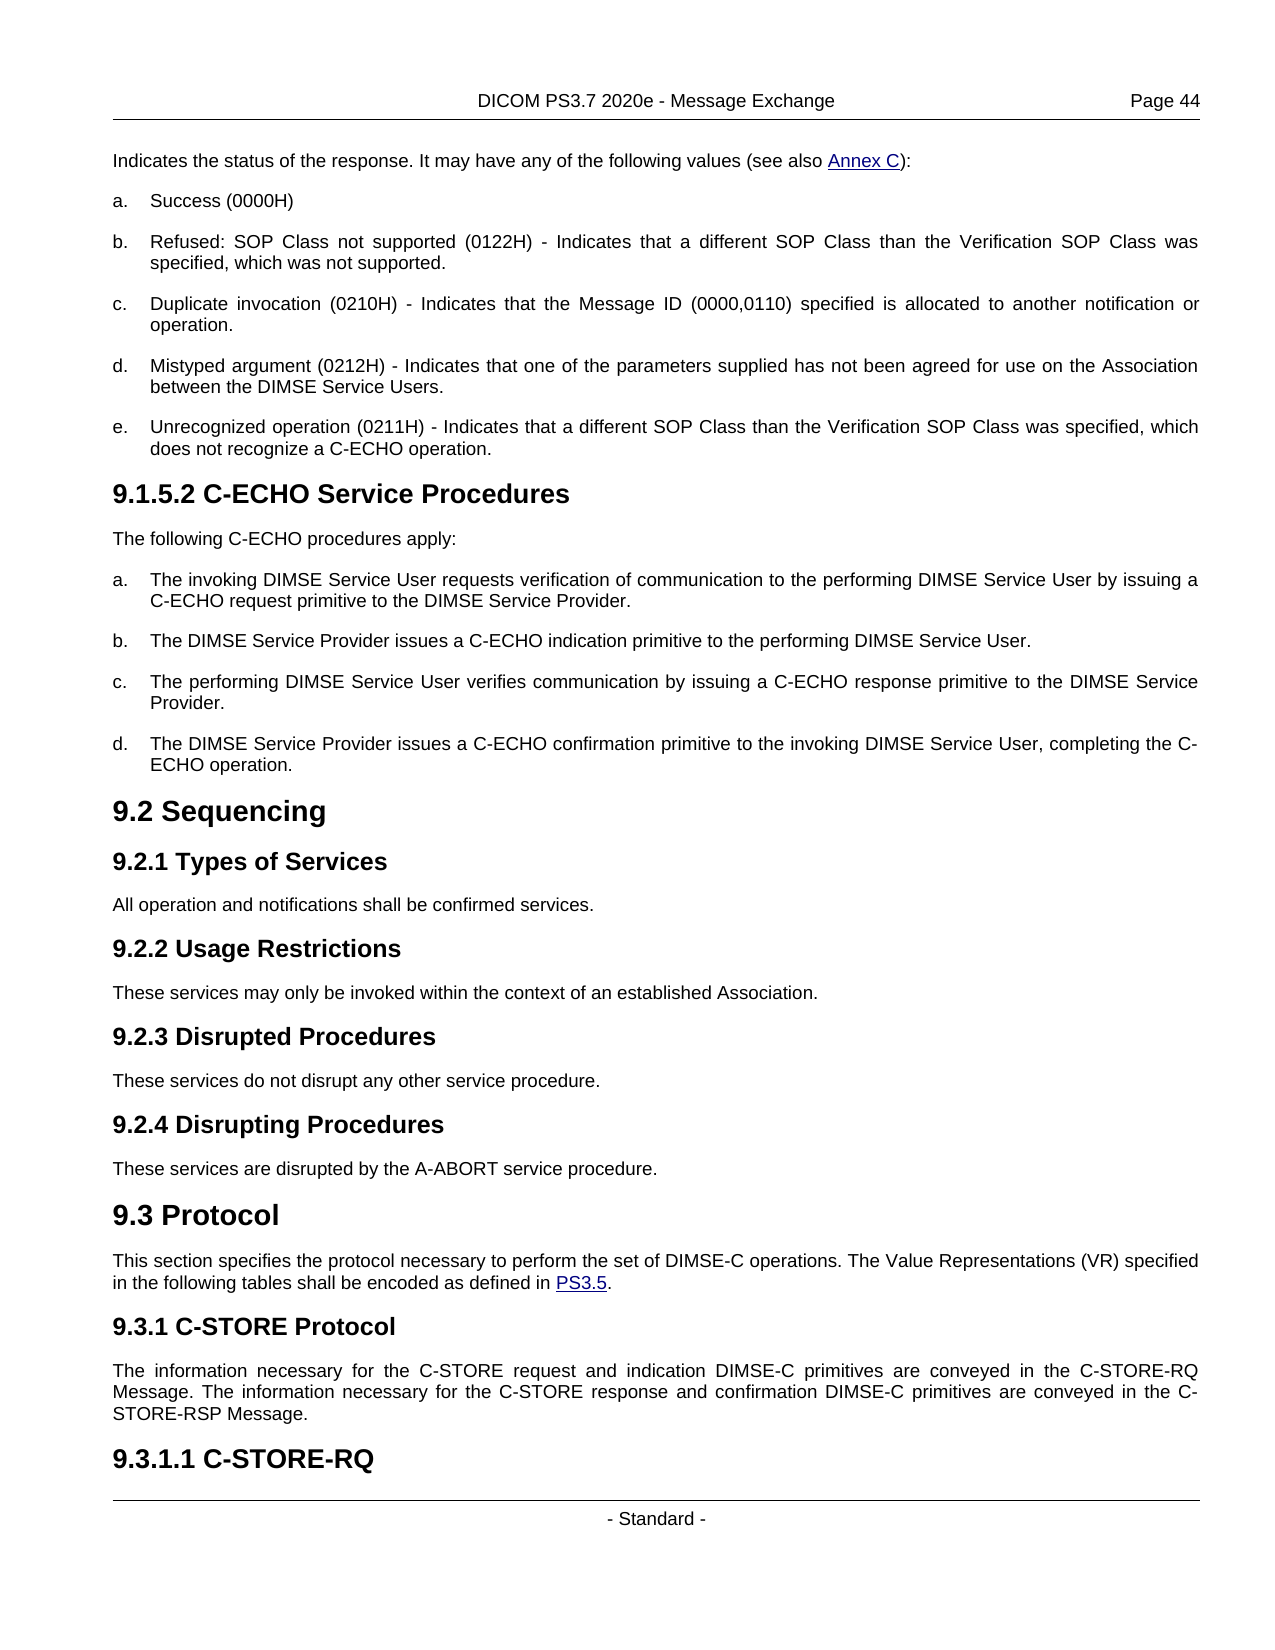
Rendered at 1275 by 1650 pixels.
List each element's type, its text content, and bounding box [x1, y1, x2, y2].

text a. The invoking DIMSE Service User requests verification of communication to the performing DIMSE Service User by issuing a C-ECHO request primitive to the DIMSE Service Provider. [112, 568, 1200, 612]
text a. Success (0000H) [112, 190, 1200, 212]
text b. The DIMSE Service Provider issues a C-ECHO indication primitive to the performing DIMSE Service User. [112, 630, 1200, 652]
text The following C-ECHO procedures apply: [112, 528, 1200, 550]
text All operation and notifications shall be confirmed services. [112, 894, 1200, 916]
text d. Mistyped argument (0212H) - Indicates that one of the parameters supplied has not been agreed for use on the Association between the DIMSE Service Users. [112, 354, 1200, 397]
text c. The performing DIMSE Service User verifies communication by issuing a C-ECHO response primitive to the DIMSE Service Provider. [112, 671, 1200, 714]
text These services do not disrupt any other service procedure. [112, 1070, 1200, 1091]
text These services are disrupted by the A-ABORT service procedure. [112, 1158, 1200, 1179]
text 9.2 Sequencing [112, 794, 1200, 828]
text 9.2.3 Disrupted Procedures [112, 1022, 1200, 1051]
text e. Unrecognized operation (0211H) - Indicates that a different SOP Class than the Verification SOP Class was specified, which does not recognize a C-ECHO operation. [112, 416, 1200, 459]
text Indicates the status of the response. It may have any of the following values (see also Annex C): [112, 150, 1200, 172]
text c. Duplicate invocation (0210H) - Indicates that the Message ID (0000,0110) specified is allocated to another notification or operation. [112, 292, 1200, 336]
text The information necessary for the C-STORE request and indication DIMSE-C primitives are conveyed in the C-STORE-RQ Message. The information necessary for the C-STORE response and confirmation DIMSE-C primitives are conveyed in the C-STORE-RSP Message. [112, 1359, 1200, 1424]
text 9.3.1.1 C-STORE-RQ [112, 1443, 1200, 1474]
text 9.2.1 Types of Services [112, 847, 1200, 875]
text This section specifies the protocol necessary to perform the set of DIMSE-C operations. The Value Representations (VR) specified in the following tables shall be encoded as defined in PS3.5. [112, 1250, 1200, 1293]
text These services may only be invoked within the context of an established Association. [112, 982, 1200, 1003]
text 9.2.2 Usage Restrictions [112, 934, 1200, 963]
text 9.3 Protocol [112, 1198, 1200, 1231]
text d. The DIMSE Service Provider issues a C-ECHO confirmation primitive to the invoking DIMSE Service User, completing the C-ECHO operation. [112, 732, 1200, 776]
text 9.1.5.2 C-ECHO Service Procedures [112, 478, 1200, 509]
text b. Refused: SOP Class not supported (0122H) - Indicates that a different SOP Class than the Verification SOP Class was specified, which was not supported. [112, 231, 1200, 274]
text 9.3.1 C-STORE Protocol [112, 1312, 1200, 1341]
text 9.2.4 Disrupting Procedures [112, 1110, 1200, 1139]
